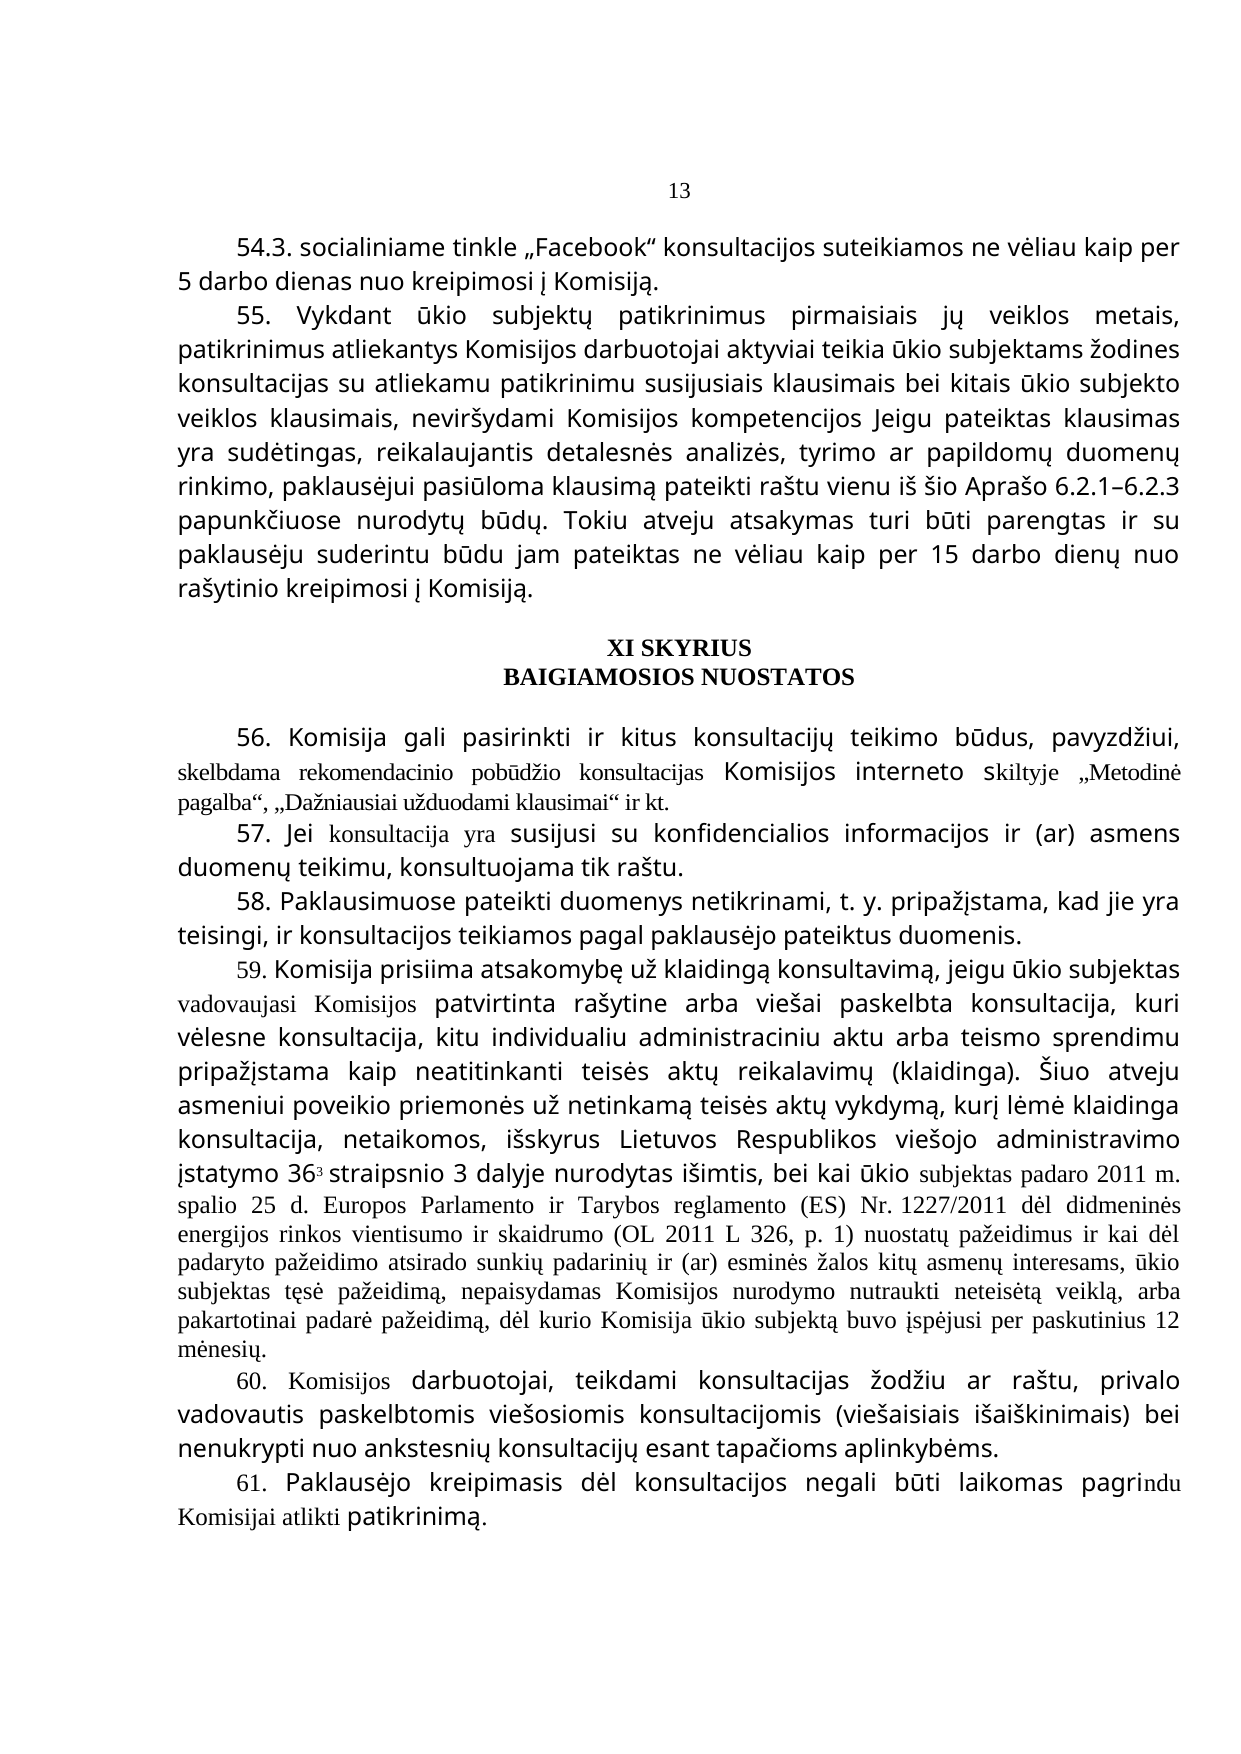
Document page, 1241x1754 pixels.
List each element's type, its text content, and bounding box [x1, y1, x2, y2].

text 57. Jei konsultacija yra susijusi su konfidencialios informacijos ir (ar) asmens duomenų teikimu, konsultuojama tik raštu. [177, 815, 1181, 883]
text BAIGIAMOSIOS NUOSTATOS [177, 662, 1181, 691]
text 61. Paklausėjo kreipimasis dėl konsultacijos negali būti laikomas pagrindu Komisijai atlikti patikrinimą. [177, 1465, 1181, 1533]
text 58. Paklausimuose pateikti duomenys netikrinami, t. y. pripažįstama, kad jie yra teisingi, ir konsultacijos teikiamos pagal paklausėjo pateiktus duomenis. [177, 883, 1181, 952]
text 54.3. socialiniame tinkle „Facebook“ konsultacijos suteikiamos ne vėliau kaip per 5 darbo dienas nuo kreipimosi į Komisiją. [177, 230, 1181, 298]
text 59. Komisija prisiima atsakomybę už klaidingą konsultavimą, jeigu ūkio subjektas vadovaujasi Komisijos patvirtinta rašytine arba viešai paskelbta konsultacija, kuri vėlesne konsultacija, kitu individualiu administraciniu aktu arba teismo sprendimu pripažįstama kaip neatitinkanti teisės aktų reikalavimų (klaidinga). Šiuo atveju asmeniui poveikio priemonės už netinkamą teisės aktų vykdymą, kurį lėmė klaidinga konsultacija, netaikomos, išskyrus Lietuvos Respublikos viešojo administravimo įstatymo 363 straipsnio 3 dalyje nurodytas išimtis, bei kai ūkio subjektas padaro 2011 m. spalio 25 d. Europos Parlamento ir Tarybos reglamento (ES) Nr. 1227/2011 dėl didmeninės energijos rinkos vientisumo ir skaidrumo (OL 2011 L 326, p. 1) nuostatų pažeidimus ir kai dėl padaryto pažeidimo atsirado sunkių padarinių ir (ar) esminės žalos kitų asmenų interesams, ūkio subjektas tęsė pažeidimą, nepaisydamas Komisijos nurodymo nutraukti neteisėtą veiklą, arba pakartotinai padarė pažeidimą, dėl kurio Komisija ūkio subjektą buvo įspėjusi per paskutinius 12 mėnesių. [177, 952, 1181, 1362]
text 60. Komisijos darbuotojai, teikdami konsultacijas žodžiu ar raštu, privalo vadovautis paskelbtomis viešosiomis konsultacijomis (viešaisiais išaiškinimais) bei nenukrypti nuo ankstesnių konsultacijų esant tapačioms aplinkybėms. [177, 1362, 1181, 1465]
text 56. Komisija gali pasirinkti ir kitus konsultacijų teikimo būdus, pavyzdžiui, skelbdama rekomendacinio pobūdžio konsultacijas Komisijos interneto skiltyje „Metodinė pagalba“, „Dažniausiai užduodami klausimai“ ir kt. [177, 719, 1181, 815]
text 55. Vykdant ūkio subjektų patikrinimus pirmaisiais jų veiklos metais, patikrinimus atliekantys Komisijos darbuotojai aktyviai teikia ūkio subjektams žodines konsultacijas su atliekamu patikrinimu susijusiais klausimais bei kitais ūkio subjekto veiklos klausimais, neviršydami Komisijos kompetencijos Jeigu pateiktas klausimas yra sudėtingas, reikalaujantis detalesnės analizės, tyrimo ar papildomų duomenų rinkimo, paklausėjui pasiūloma klausimą pateikti raštu vienu iš šio Aprašo 6.2.1–6.2.3 papunkčiuose nurodytų būdų. Tokiu atveju atsakymas turi būti parengtas ir su paklausėju suderintu būdu jam pateiktas ne vėliau kaip per 15 darbo dienų nuo rašytinio kreipimosi į Komisiją. [177, 298, 1181, 604]
text XI SKYRIUS [177, 633, 1181, 662]
